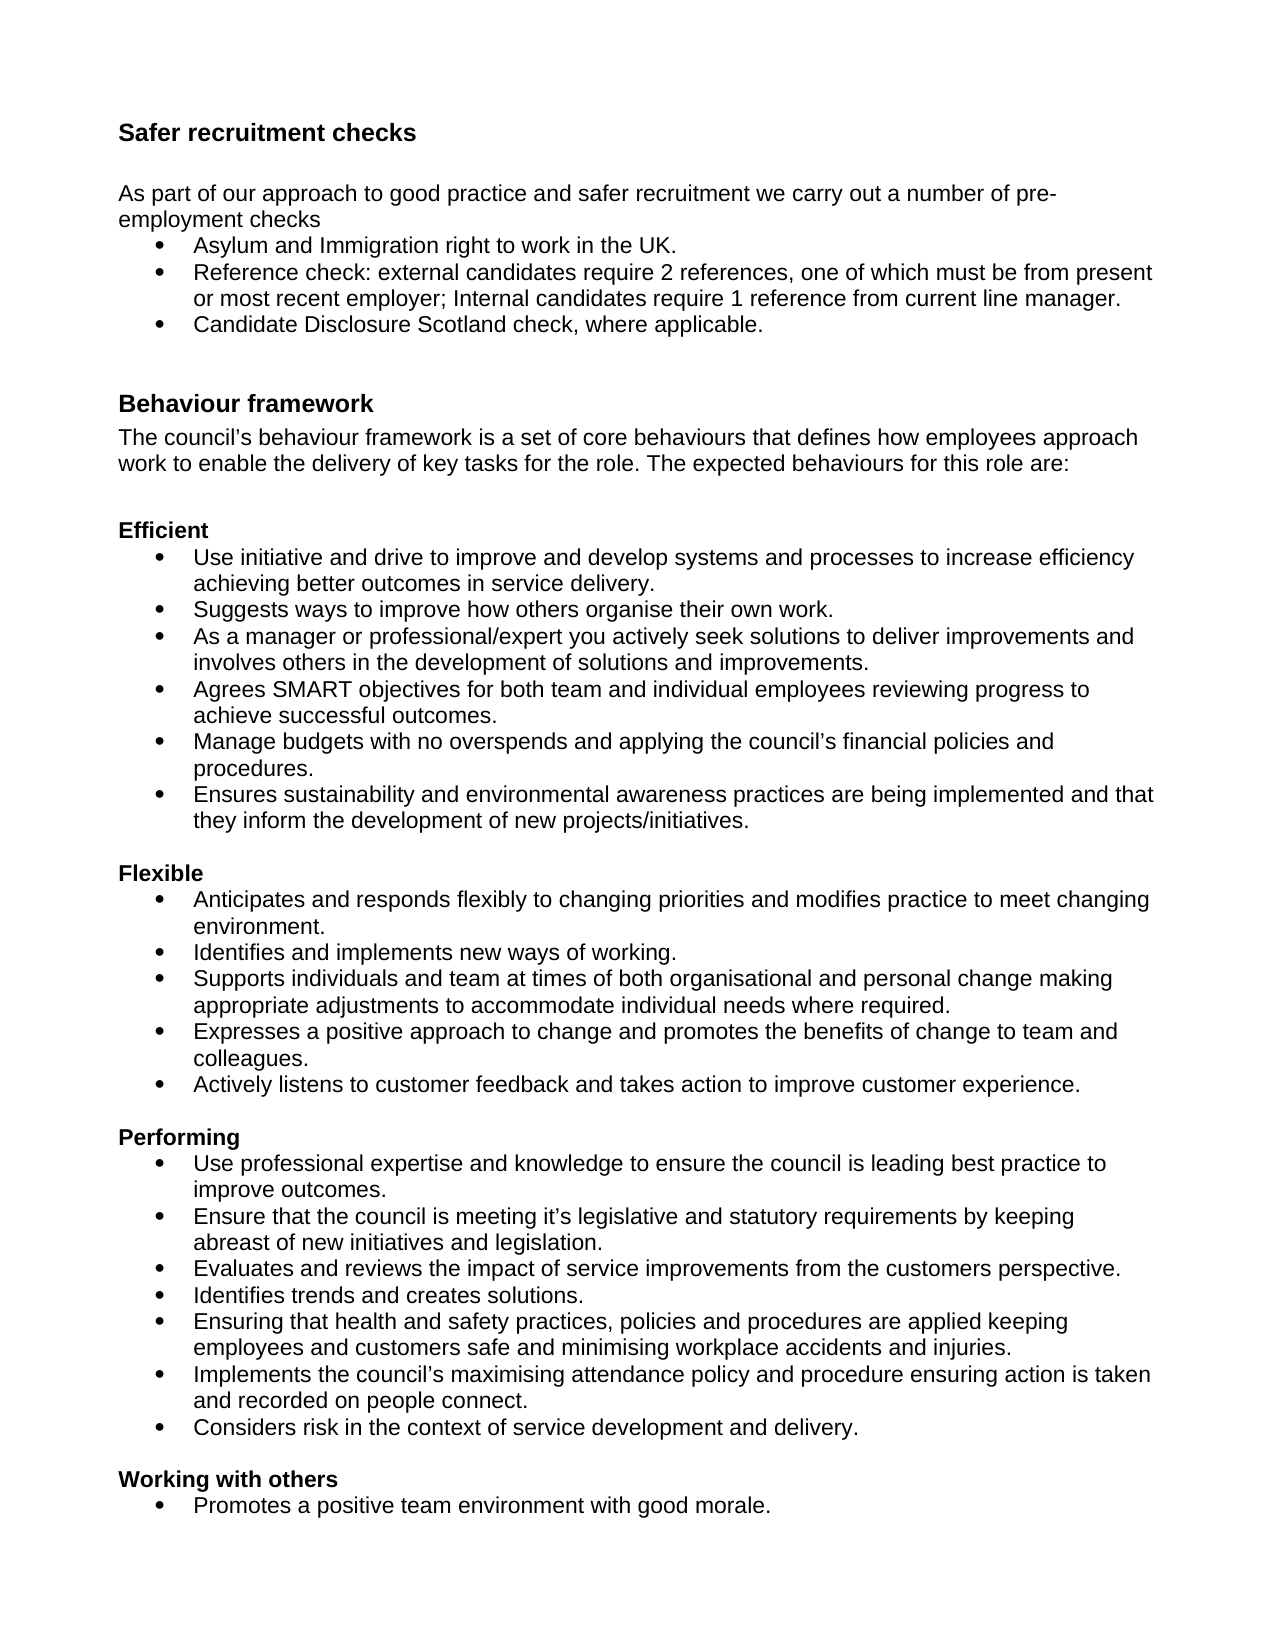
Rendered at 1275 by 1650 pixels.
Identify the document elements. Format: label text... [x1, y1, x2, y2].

text Working with others [118, 1466, 1157, 1492]
list Ensure that the council is meeting it’s legislative and statutory requirements by keeping abreast of new initiatives and legislation. [156, 1203, 1157, 1255]
text Flexible [118, 860, 1157, 886]
text The council’s behaviour framework is a set of core behaviours that defines how employees approach work to enable the delivery of key tasks for the role. The expected behaviours for this role are: [118, 424, 1157, 477]
list Implements the council’s maximising attendance policy and procedure ensuring action is taken and recorded on people connect. [156, 1361, 1157, 1413]
list Reference check: external candidates require 2 references, one of which must be from present or most recent employer; Internal candidates require 1 reference from current line manager. [156, 258, 1157, 311]
list As a manager or professional/expert you actively seek solutions to deliver improvements and involves others in the development of solutions and improvements. [156, 623, 1157, 676]
list Ensures sustainability and environmental awareness practices are being implemented and that they inform the development of new projects/initiatives. [156, 781, 1157, 834]
text Performing [118, 1123, 1157, 1150]
list Agrees SMART objectives for both team and individual employees reviewing progress to achieve successful outcomes. [156, 676, 1157, 728]
list Promotes a positive team environment with good morale. [156, 1492, 1157, 1519]
list Actively listens to customer feedback and takes action to improve customer experience. [156, 1071, 1157, 1097]
subtitle Safer recruitment checks [118, 118, 1157, 147]
list Identifies and implements new ways of working. [156, 939, 1157, 965]
subtitle Behaviour framework [118, 389, 1157, 418]
text As part of our approach to good practice and safer recruitment we carry out a number of pre-employment checks [118, 179, 1157, 232]
list Anticipates and responds flexibly to changing priorities and modifies practice to meet changing environment. [156, 886, 1157, 939]
list Candidate Disclosure Scotland check, where applicable. [156, 311, 1157, 338]
list Ensuring that health and safety practices, policies and procedures are applied keeping employees and customers safe and minimising workplace accidents and injuries. [156, 1308, 1157, 1361]
list Identifies trends and creates solutions. [156, 1282, 1157, 1308]
text Efficient [118, 517, 1157, 544]
list Suggests ways to improve how others organise their own work. [156, 596, 1157, 623]
list Use initiative and drive to improve and develop systems and processes to increase efficiency achieving better outcomes in service delivery. [156, 544, 1157, 596]
list Expresses a positive approach to change and promotes the benefits of change to team and colleagues. [156, 1018, 1157, 1071]
list Evaluates and reviews the impact of service improvements from the customers perspective. [156, 1255, 1157, 1282]
list Manage budgets with no overspends and applying the council’s financial policies and procedures. [156, 728, 1157, 781]
list Use professional expertise and knowledge to ensure the council is leading best practice to improve outcomes. [156, 1150, 1157, 1203]
list Considers risk in the context of service development and delivery. [156, 1413, 1157, 1440]
list Supports individuals and team at times of both organisational and personal change making appropriate adjustments to accommodate individual needs where required. [156, 965, 1157, 1018]
list Asylum and Immigration right to work in the UK. [156, 232, 1157, 258]
